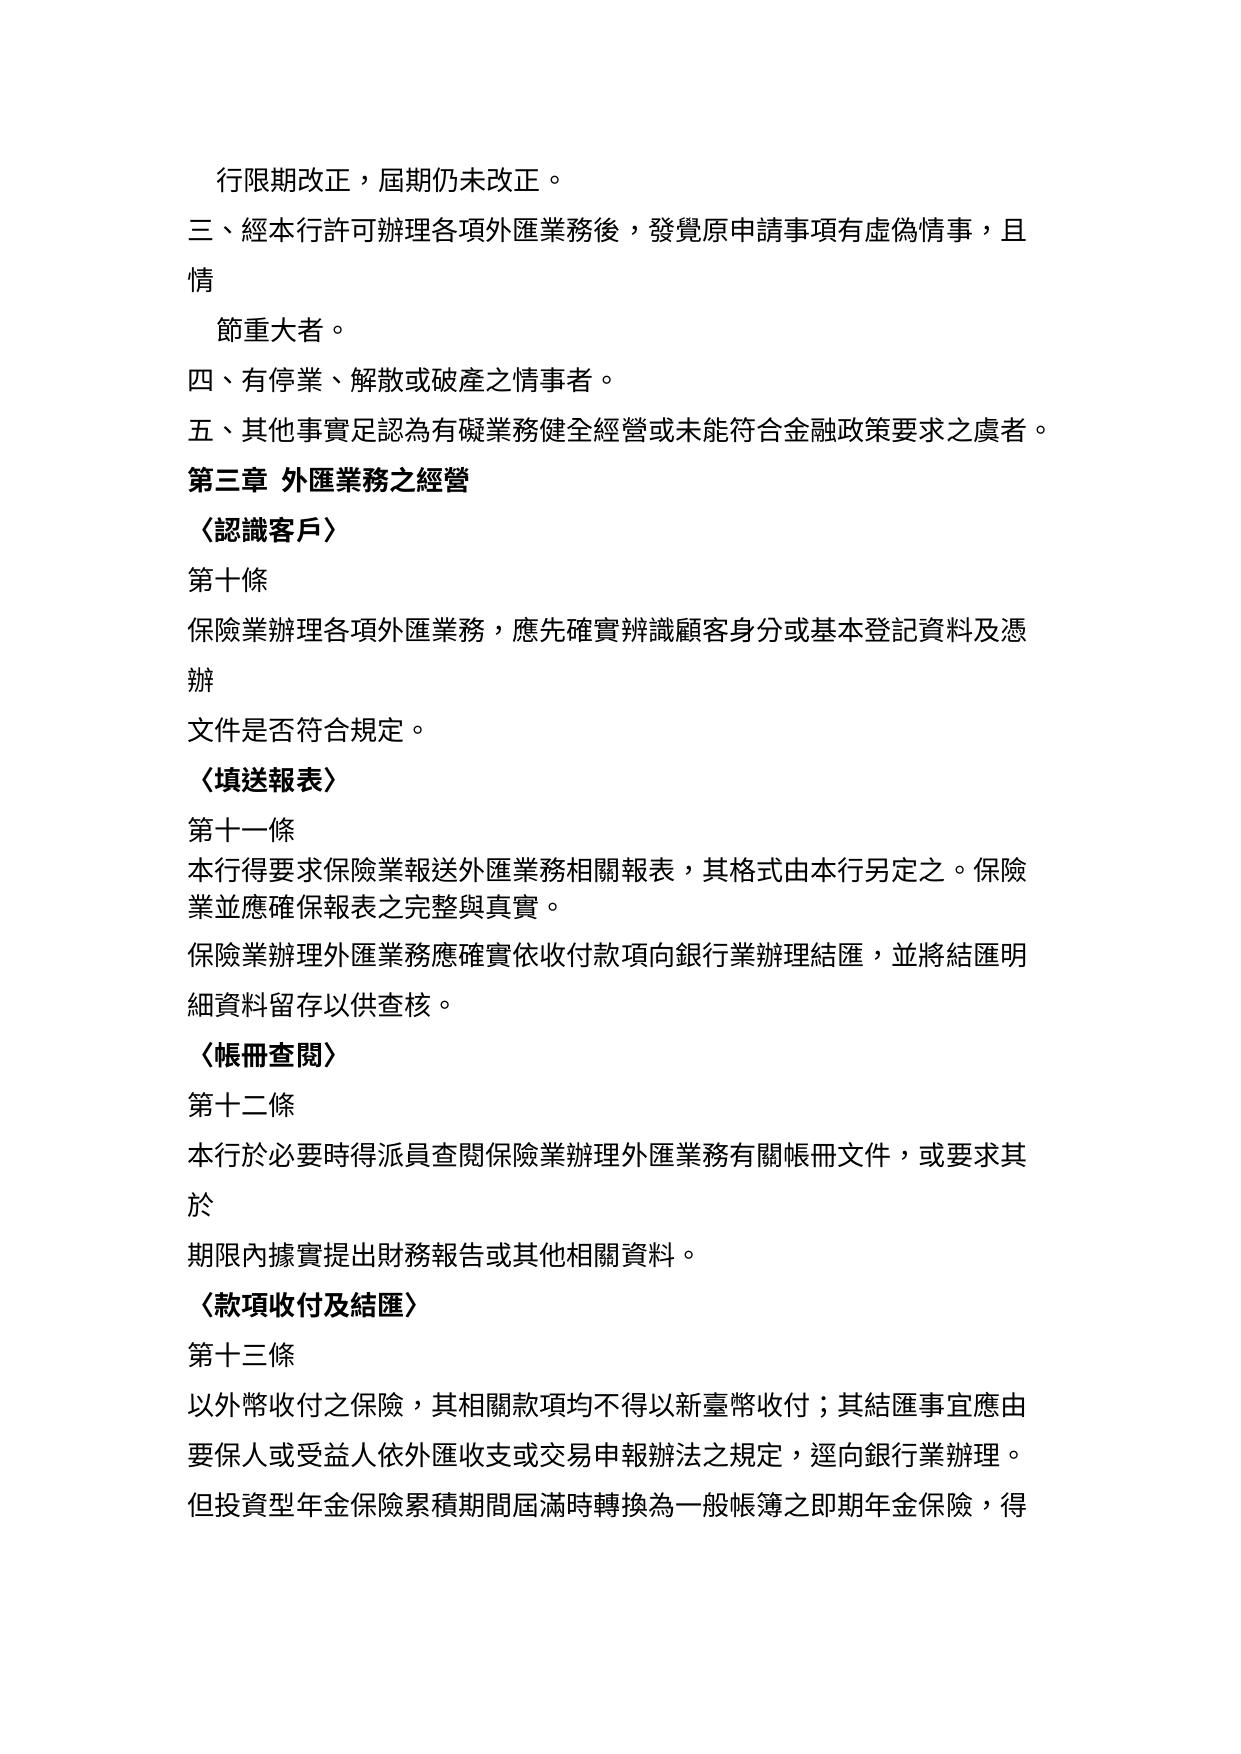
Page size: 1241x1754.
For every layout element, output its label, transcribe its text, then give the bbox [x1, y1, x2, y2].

text 本行得要求保險業報送外匯業務相關報表，其格式由本行另定之。保險業並應確保報表之完整與真實。 [187, 850, 1053, 925]
text 節重大者。 [187, 300, 1053, 350]
text 三、經本行許可辦理各項外匯業務後，發覺原申請事項有虛偽情事，且情 [187, 200, 1053, 300]
text 第十三條 [187, 1325, 1053, 1375]
text 文件是否符合規定。 [187, 700, 1053, 750]
text 以外幣收付之保險，其相關款項均不得以新臺幣收付；其結匯事宜應由要保人或受益人依外匯收支或交易申報辦法之規定，逕向銀行業辦理。但投資型年金保險累積期間屆滿時轉換為一般帳簿之即期年金保險，得 [187, 1375, 1053, 1525]
text 第十二條 [187, 1075, 1053, 1125]
text 期限內據實提出財務報告或其他相關資料。 [187, 1225, 1053, 1275]
text 四、有停業、解散或破產之情事者。 [187, 350, 1053, 400]
text 本行於必要時得派員查閱保險業辦理外匯業務有關帳冊文件，或要求其於 [187, 1125, 1053, 1225]
text 第三章 外匯業務之經營 [187, 450, 1053, 500]
text 〈款項收付及結匯〉 [187, 1275, 1053, 1325]
text 五、其他事實足認為有礙業務健全經營或未能符合金融政策要求之虞者。 [187, 400, 1053, 450]
text 保險業辦理各項外匯業務，應先確實辨識顧客身分或基本登記資料及憑辦 [187, 600, 1053, 700]
text 〈認識客戶〉 [187, 500, 1053, 550]
text 〈帳冊查閱〉 [187, 1025, 1053, 1075]
text 第十條 [187, 550, 1053, 600]
text 保險業辦理外匯業務應確實依收付款項向銀行業辦理結匯，並將結匯明細資料留存以供查核。 [187, 925, 1053, 1025]
text 第十一條 [187, 800, 1053, 850]
text 〈填送報表〉 [187, 750, 1053, 800]
text 行限期改正，屆期仍未改正。 [187, 150, 1053, 200]
